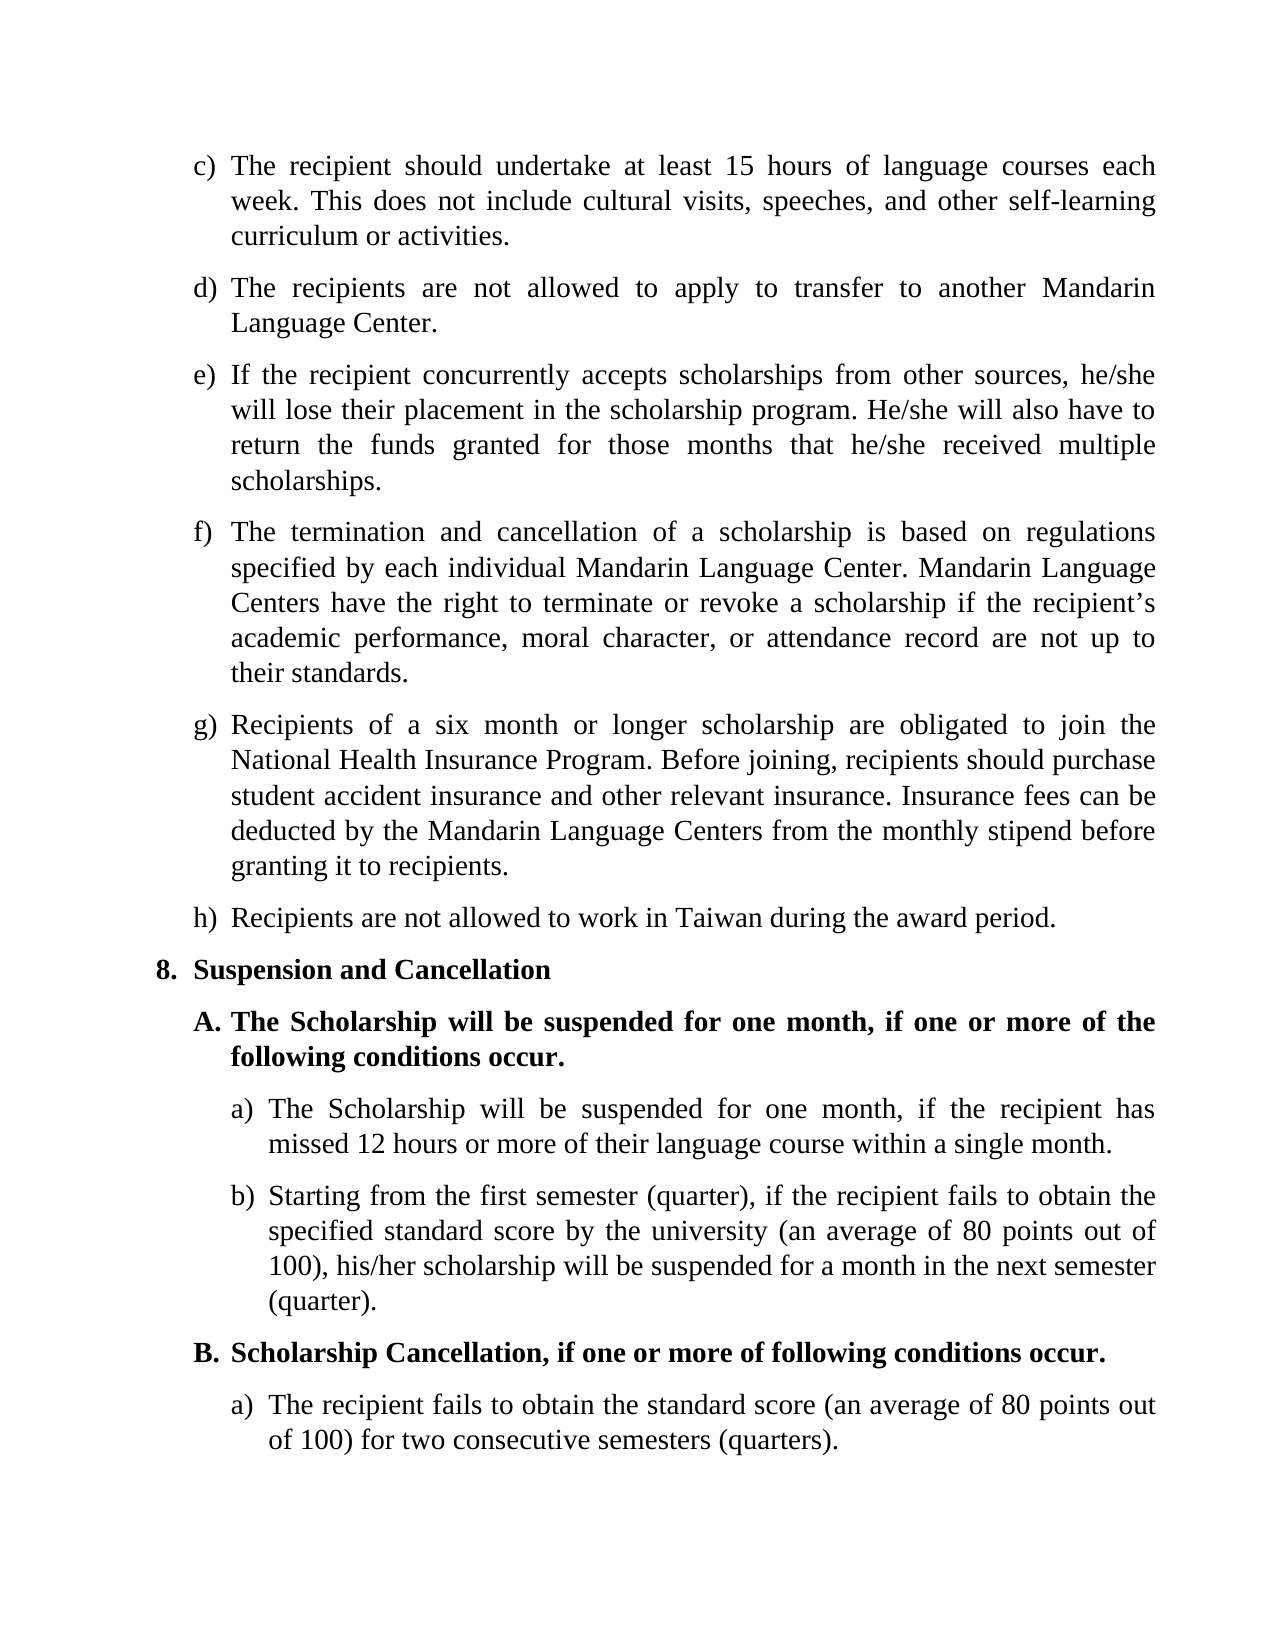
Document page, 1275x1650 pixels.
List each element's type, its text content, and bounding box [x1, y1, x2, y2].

list The Scholarship will be suspended for one month, if the recipient has missed 12 hours or more of their language course within a single month. [231, 1091, 1157, 1159]
list Recipients are not allowed to work in Taiwan during the award period. [193, 900, 1157, 933]
list The Scholarship will be suspended for one month, if one or more of the following conditions occur. [193, 1004, 1157, 1072]
list The recipients are not allowed to apply to transfer to another Mandarin Language Center. [193, 270, 1157, 339]
list If the recipient concurrently accepts scholarships from other sources, he/she will lose their placement in the scholarship program. He/she will also have to return the funds granted for those months that he/she received multiple scholarships. [193, 357, 1157, 496]
list Starting from the first semester (quarter), if the recipient fails to obtain the specified standard score by the university (an average of 80 points out of 100), his/her scholarship will be suspended for a month in the next semester (quarter). [231, 1178, 1157, 1317]
list The recipient fails to obtain the standard score (an average of 80 points out of 100) for two consecutive semesters (quarters). [231, 1387, 1157, 1456]
list Recipients of a six month or longer scholarship are obligated to join the National Health Insurance Program. Before joining, recipients should purchase student accident insurance and other relevant insurance. Insurance fees can be deducted by the Mandarin Language Centers from the monthly stipend before granting it to recipients. [193, 707, 1157, 882]
list Scholarship Cancellation, if one or more of following conditions occur. [193, 1335, 1157, 1369]
list The termination and cancellation of a scholarship is based on regulations specified by each individual Mandarin Language Center. Mandarin Language Centers have the right to terminate or revoke a scholarship if the recipient’s academic performance, moral character, or attendance record are not up to their standards. [193, 514, 1157, 689]
list Suspension and Cancellation [156, 952, 1157, 985]
list The recipient should undertake at least 15 hours of language courses each week. This does not include cultural visits, speeches, and other self-learning curriculum or activities. [193, 148, 1157, 252]
